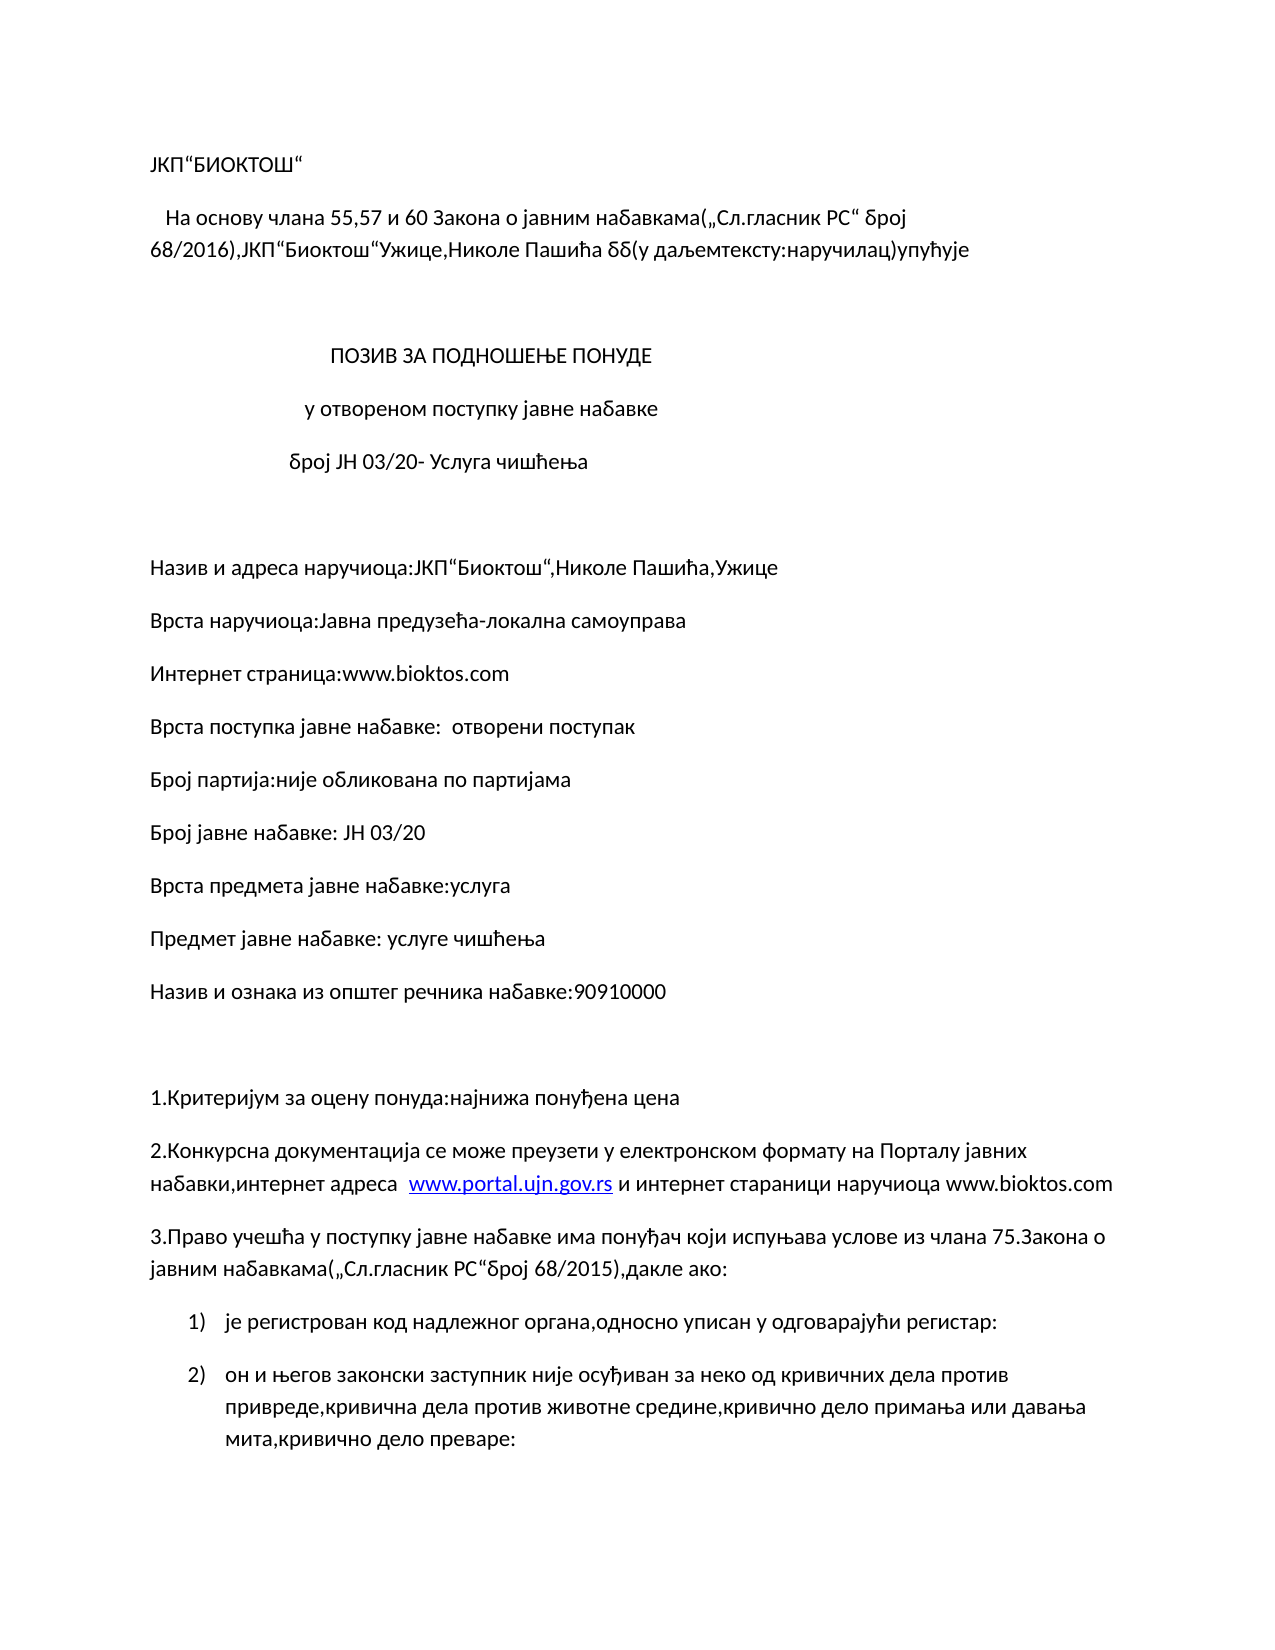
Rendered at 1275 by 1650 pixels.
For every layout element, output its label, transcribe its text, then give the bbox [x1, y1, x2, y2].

text у отвореном поступку јавне набавке [150, 394, 1125, 422]
text Врста наручиоца:Јавна предузећа-локална самоуправа [150, 606, 1125, 634]
text ЈКП“БИОКТОШ“ [150, 150, 1125, 178]
text Број јавне набавке: ЈН 03/20 [150, 818, 1125, 846]
text Интернет страница:www.bioktos.com [150, 659, 1125, 687]
text 3.Право учешћа у поступку јавне набавке има понуђач који испуњава услове из члана 75.Закона о јавним набавкама(„Сл.гласник РС“број 68/2015),дакле ако: [150, 1222, 1125, 1282]
text број ЈН 03/20- Услуга чишћења [150, 447, 1125, 475]
text Нa основу члана 55,57 и 60 Закона о јавним набавкама(„Сл.гласник РС“ број 68/2016),ЈКП“Биоктош“Ужице,Николе Пашића бб(у даљемтексту:наручилац)упућује [150, 203, 1125, 263]
text Предмет јавне набавке: услуге чишћења [150, 924, 1125, 952]
list је регистрован код надлежног органа,односно уписан у одговарајући регистар: [187, 1307, 1125, 1335]
text Назив и адреса наручиоца:ЈКП“Биоктош“,Николе Пашића,Ужице [150, 553, 1125, 581]
text 1.Критеријум за оцену понуда:најнижа понуђена цена [150, 1083, 1125, 1112]
text Назив и ознака из општег речника набавке:90910000 [150, 977, 1125, 1006]
text 2.Конкурсна документација се може преузети у електронском формату на Порталу јавних набавки,интернет адреса www.portal.ujn.gov.rs и интернет стараници наручиоца www.bioktos.com [150, 1137, 1125, 1197]
text Врста предмета јавне набавке:услуга [150, 871, 1125, 899]
text Број партија:није обликована по партијама [150, 765, 1125, 793]
text ПОЗИВ ЗА ПОДНОШЕЊЕ ПОНУДЕ [150, 341, 1125, 369]
list он и његов законски заступник није осуђиван за неко од кривичних дела против привреде,кривична дела против животне средине,кривично дело примања или давања мита,кривично дело преваре: [187, 1360, 1125, 1452]
text Врста поступка јавне набавке: отворени поступак [150, 712, 1125, 740]
